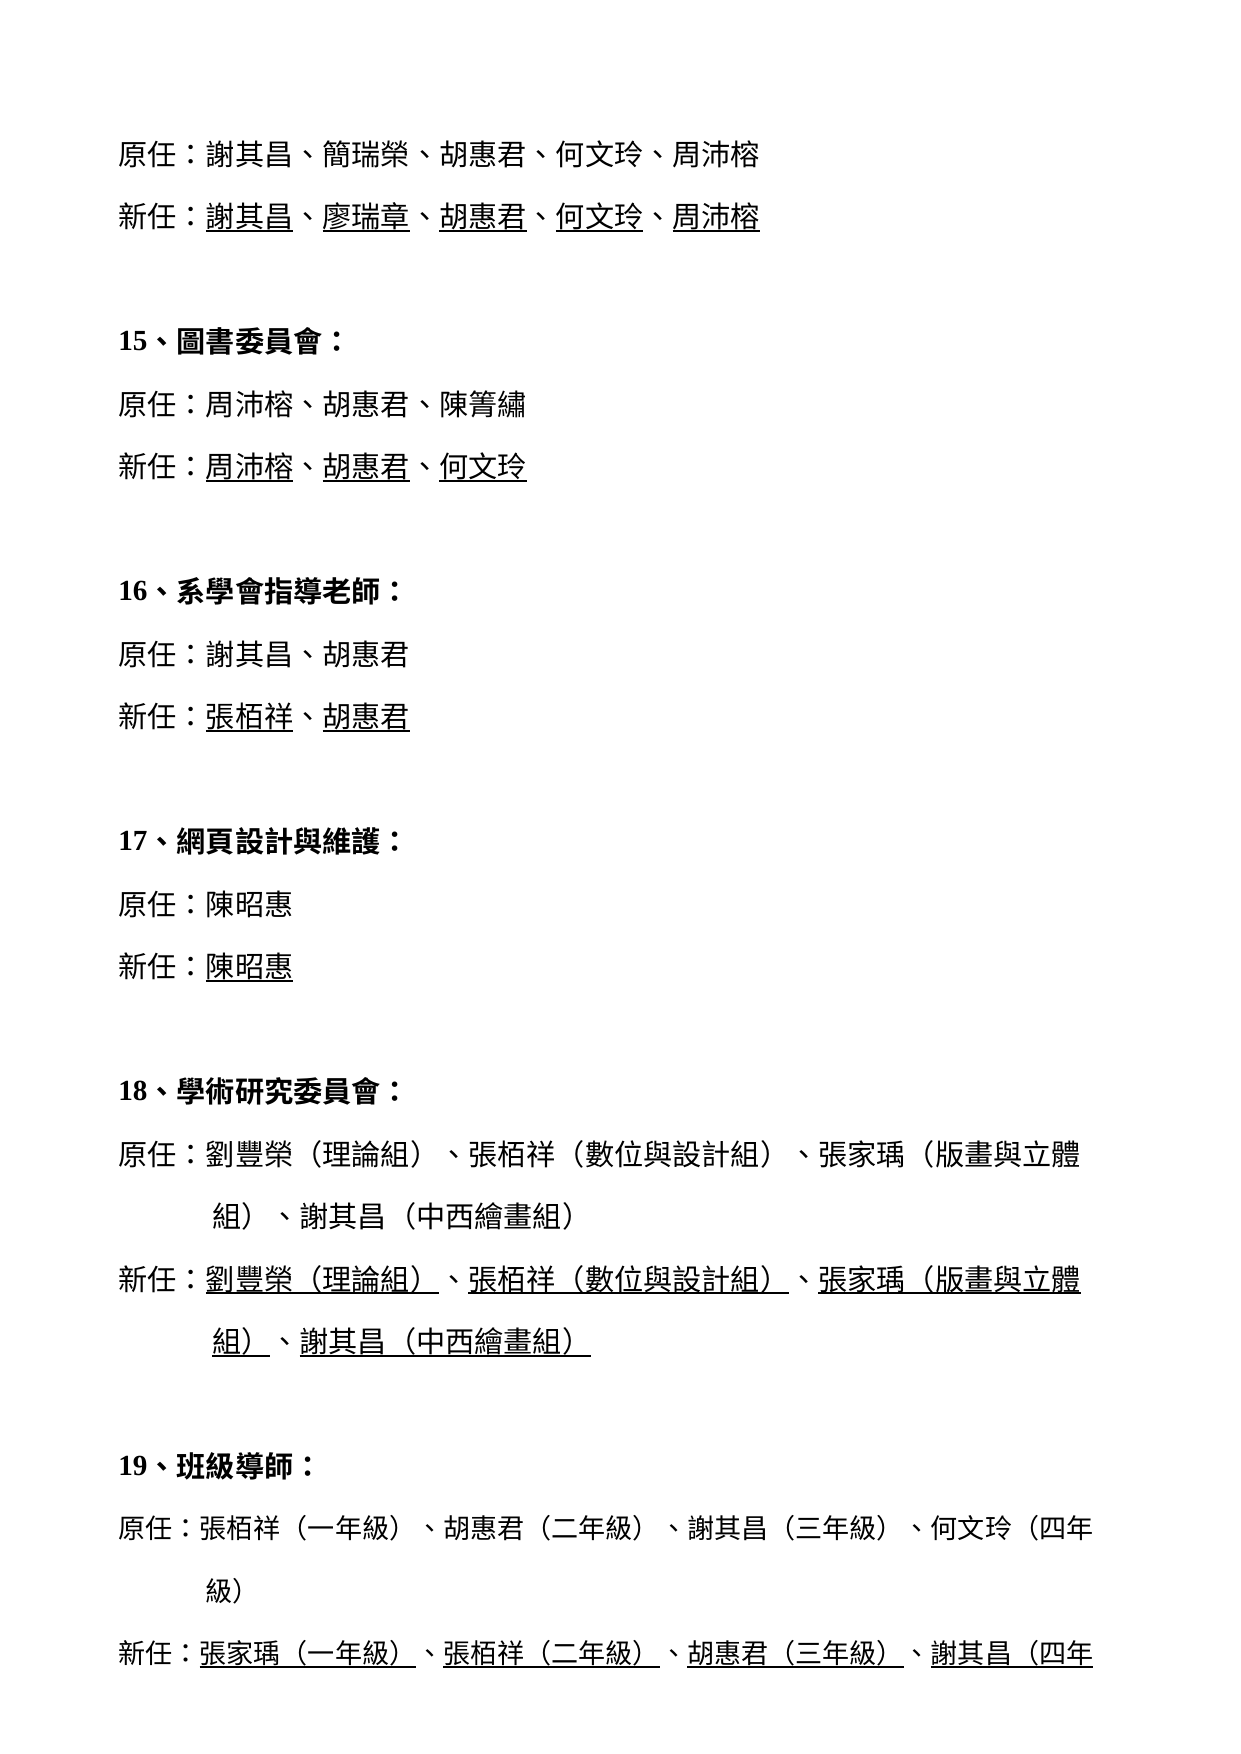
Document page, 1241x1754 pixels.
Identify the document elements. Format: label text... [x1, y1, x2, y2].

list 班級導師： [118, 1423, 1122, 1486]
text 原任：謝其昌、簡瑞榮、胡惠君、何文玲、周沛榕 [118, 111, 1122, 173]
text 新任：周沛榕、胡惠君、何文玲 [118, 423, 1122, 486]
text 原任：謝其昌、胡惠君 [118, 611, 1122, 673]
list 圖書委員會： [118, 298, 1122, 361]
text 原任：陳昭惠 [118, 861, 1122, 923]
list 網頁設計與維護： [118, 798, 1122, 861]
text 新任：陳昭惠 [118, 923, 1122, 986]
list 系學會指導老師： [118, 548, 1122, 611]
text 原任：張栢祥（一年級）、胡惠君（二年級）、謝其昌（三年級）、何文玲（四年級） [118, 1486, 1122, 1611]
text 新任：謝其昌、廖瑞章、胡惠君、何文玲、周沛榕 [118, 173, 1122, 236]
list 學術研究委員會： [118, 1048, 1122, 1111]
text 原任：劉豐榮（理論組）、張栢祥（數位與設計組）、張家瑀（版畫與立體組）、謝其昌（中西繪畫組） [118, 1111, 1122, 1236]
text 原任：周沛榕、胡惠君、陳箐繡 [118, 361, 1122, 423]
text 新任：張栢祥、胡惠君 [118, 673, 1122, 736]
text 新任：劉豐榮（理論組）、張栢祥（數位與設計組）、張家瑀（版畫與立體組）、謝其昌（中西繪畫組） [118, 1236, 1122, 1361]
text 新任：張家瑀（一年級）、張栢祥（二年級）、胡惠君（三年級）、謝其昌（四年 [118, 1611, 1122, 1673]
